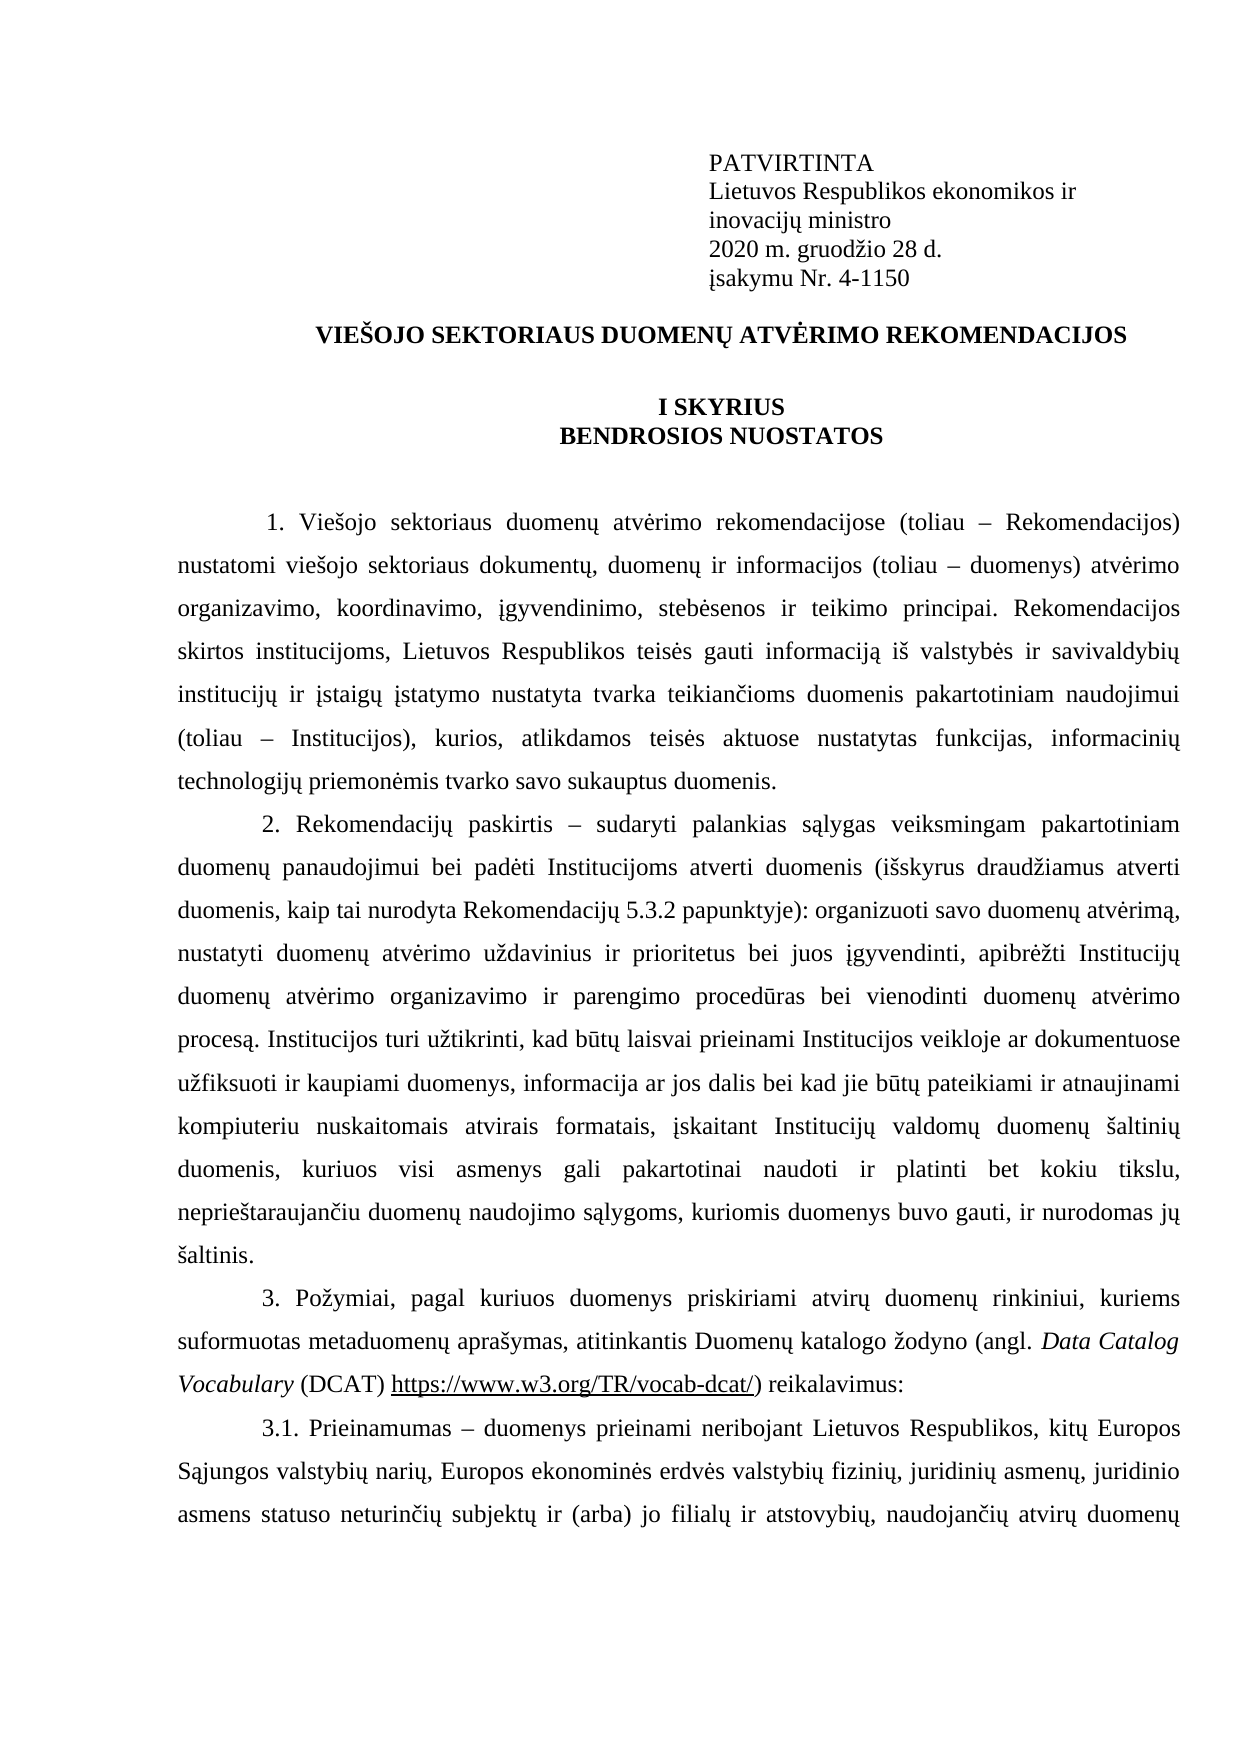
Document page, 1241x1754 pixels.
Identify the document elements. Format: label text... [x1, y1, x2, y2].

text I SKYRIUS [177, 392, 1181, 421]
text VIEŠOJO SEKTORIAUS DUOMENŲ ATVĖRIMO REKOMENDACIJOS [177, 320, 1181, 349]
text PATVIRTINTA [709, 148, 1181, 176]
text BENDROSIOS NUOSTATOS [177, 421, 1181, 449]
text 3.1. Prieinamumas – duomenys prieinami neribojant Lietuvos Respublikos, kitų Europos Sąjungos valstybių narių, Europos ekonominės erdvės valstybių fizinių, juridinių asmenų, juridinio asmens statuso neturinčių subjektų ir (arba) jo filialų ir atstovybių, naudojančių atvirų duomenų [177, 1413, 1181, 1528]
text įsakymu Nr. 4-1150 [709, 263, 1181, 291]
text 2020 m. gruodžio 28 d. [709, 234, 1181, 263]
text 3. Požymiai, pagal kuriuos duomenys priskiriami atvirų duomenų rinkiniui, kuriems suformuotas metaduomenų aprašymas, atitinkantis Duomenų katalogo žodyno (angl. Data Catalog Vocabulary (DCAT) https://www.w3.org/TR/vocab-dcat/) reikalavimus: [177, 1283, 1181, 1398]
text 1. Viešojo sektoriaus duomenų atvėrimo rekomendacijose (toliau – Rekomendacijos) nustatomi viešojo sektoriaus dokumentų, duomenų ir informacijos (toliau – duomenys) atvėrimo organizavimo, koordinavimo, įgyvendinimo, stebėsenos ir teikimo principai. Rekomendacijos skirtos institucijoms, Lietuvos Respublikos teisės gauti informaciją iš valstybės ir savivaldybių institucijų ir įstaigų įstatymo nustatyta tvarka teikiančioms duomenis pakartotiniam naudojimui (toliau – Institucijos), kurios, atlikdamos teisės aktuose nustatytas funkcijas, informacinių technologijų priemonėmis tvarko savo sukauptus duomenis. [177, 507, 1181, 794]
text inovacijų ministro [709, 205, 1181, 234]
text 2. Rekomendacijų paskirtis – sudaryti palankias sąlygas veiksmingam pakartotiniam duomenų panaudojimui bei padėti Institucijoms atverti duomenis (išskyrus draudžiamus atverti duomenis, kaip tai nurodyta Rekomendacijų 5.3.2 papunktyje): organizuoti savo duomenų atvėrimą, nustatyti duomenų atvėrimo uždavinius ir prioritetus bei juos įgyvendinti, apibrėžti Institucijų duomenų atvėrimo organizavimo ir parengimo procedūras bei vienodinti duomenų atvėrimo procesą. Institucijos turi užtikrinti, kad būtų laisvai prieinami Institucijos veikloje ar dokumentuose užfiksuoti ir kaupiami duomenys, informacija ar jos dalis bei kad jie būtų pateikiami ir atnaujinami kompiuteriu nuskaitomais atvirais formatais, įskaitant Institucijų valdomų duomenų šaltinių duomenis, kuriuos visi asmenys gali pakartotinai naudoti ir platinti bet kokiu tikslu, neprieštaraujančiu duomenų naudojimo sąlygoms, kuriomis duomenys buvo gauti, ir nurodomas jų šaltinis. [177, 809, 1181, 1269]
text Lietuvos Respublikos ekonomikos ir [709, 176, 1181, 205]
